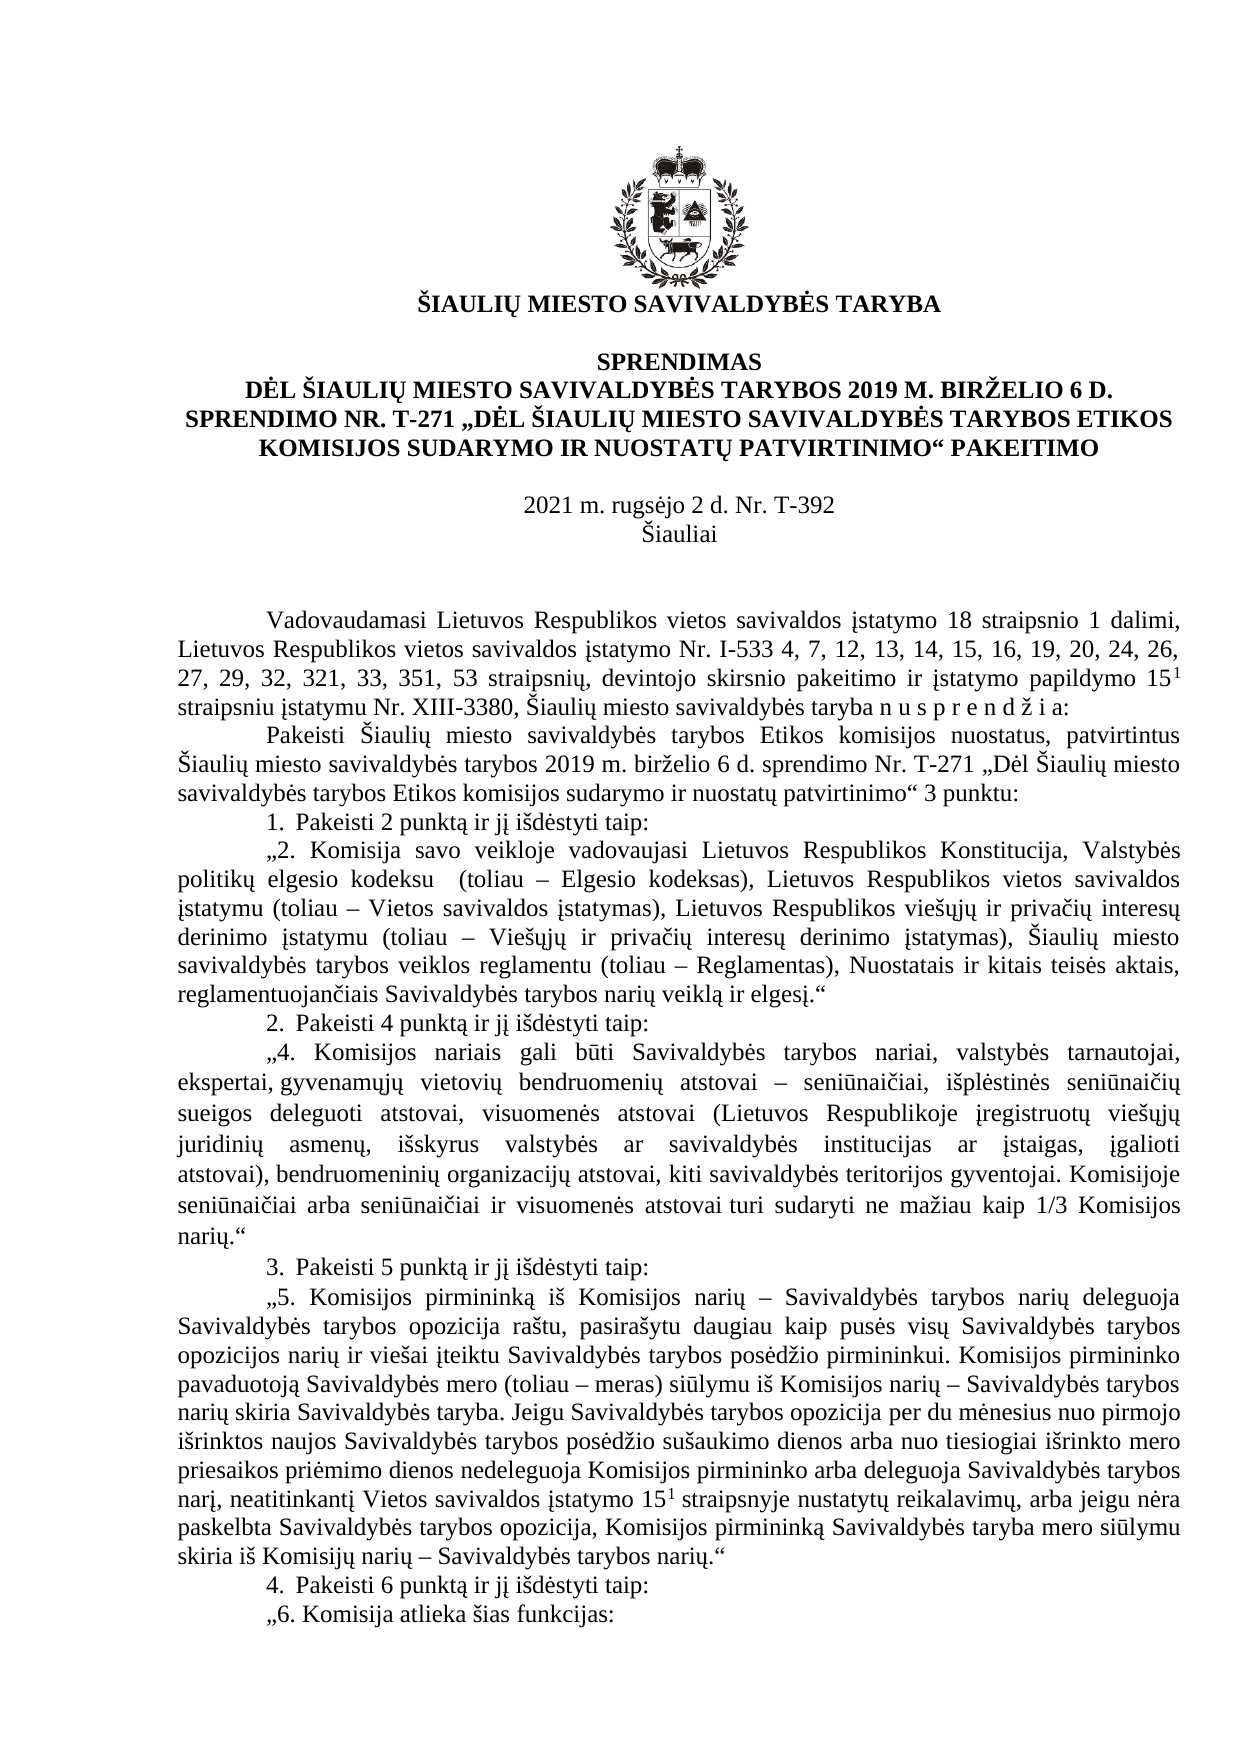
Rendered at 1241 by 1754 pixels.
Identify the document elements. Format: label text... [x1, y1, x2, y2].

text SPRENDIMAS [177, 347, 1181, 375]
text 3. Pakeisti 5 punktą ir jį išdėstyti taip: [266, 1252, 1181, 1280]
text ŠIAULIŲ MIESTO SAVIVALDYBĖS TARYBA [177, 289, 1181, 318]
text 2021 m. rugsėjo 2 d. Nr. T-392 [177, 490, 1181, 519]
text „4. Komisijos nariais gali būti Savivaldybės tarybos nariai, valstybės tarnautojai, ekspertai, gyvenamųjų vietovių bendruomenių atstovai – seniūnaičiai, išplėstinės seniūnaičių sueigos deleguoti atstovai, visuomenės atstovai (Lietuvos Respublikoje įregistruotų viešųjų juridinių asmenų, išskyrus valstybės ar savivaldybės institucijas ar įstaigas, įgalioti atstovai), bendruomeninių organizacijų atstovai, kiti savivaldybės teritorijos gyventojai. Komisijoje seniūnaičiai arba seniūnaičiai ir visuomenės atstovai turi sudaryti ne mažiau kaip 1/3 Komisijos narių.“ [177, 1037, 1181, 1250]
text 4. Pakeisti 6 punktą ir jį išdėstyti taip: [266, 1570, 1181, 1599]
text 1. Pakeisti 2 punktą ir jį išdėstyti taip: [266, 807, 1181, 835]
text „2. Komisija savo veikloje vadovaujasi Lietuvos Respublikos Konstitucija, Valstybės politikų elgesio kodeksu (toliau – Elgesio kodeksas), Lietuvos Respublikos vietos savivaldos įstatymu (toliau – Vietos savivaldos įstatymas), Lietuvos Respublikos viešųjų ir privačių interesų derinimo įstatymu (toliau – Viešųjų ir privačių interesų derinimo įstatymas), Šiaulių miesto savivaldybės tarybos veiklos reglamentu (toliau – Reglamentas), Nuostatais ir kitais teisės aktais, reglamentuojančiais Savivaldybės tarybos narių veiklą ir elgesį.“ [177, 835, 1181, 1008]
text Vadovaudamasi Lietuvos Respublikos vietos savivaldos įstatymo 18 straipsnio 1 dalimi, Lietuvos Respublikos vietos savivaldos įstatymo Nr. I-533 4, 7, 12, 13, 14, 15, 16, 19, 20, 24, 26, 27, 29, 32, 321, 33, 351, 53 straipsnių, devintojo skirsnio pakeitimo ir įstatymo papildymo 151 straipsniu įstatymu Nr. XIII-3380, Šiaulių miesto savivaldybės taryba n u s p r e n d ž i a: [177, 605, 1181, 720]
text Šiauliai [177, 519, 1181, 548]
text „5. Komisijos pirmininką iš Komisijos narių – Savivaldybės tarybos narių deleguoja Savivaldybės tarybos opozicija raštu, pasirašytu daugiau kaip pusės visų Savivaldybės tarybos opozicijos narių ir viešai įteiktu Savivaldybės tarybos posėdžio pirmininkui. Komisijos pirmininko pavaduotoją Savivaldybės mero (toliau – meras) siūlymu iš Komisijos narių – Savivaldybės tarybos narių skiria Savivaldybės taryba. Jeigu Savivaldybės tarybos opozicija per du mėnesius nuo pirmojo išrinktos naujos Savivaldybės tarybos posėdžio sušaukimo dienos arba nuo tiesiogiai išrinkto mero priesaikos priėmimo dienos nedeleguoja Komisijos pirmininko arba deleguoja Savivaldybės tarybos narį, neatitinkantį Vietos savivaldos įstatymo 151 straipsnyje nustatytų reikalavimų, arba jeigu nėra paskelbta Savivaldybės tarybos opozicija, Komisijos pirmininką Savivaldybės taryba mero siūlymu skiria iš Komisijų narių – Savivaldybės tarybos narių.“ [177, 1282, 1181, 1570]
text DĖL ŠIAULIŲ MIESTO SAVIVALDYBĖS TARYBOS 2019 M. BIRŽELIO 6 D. SPRENDIMO NR. T-271 „DĖL ŠIAULIŲ MIESTO SAVIVALDYBĖS TARYBOS ETIKOS KOMISIJOS SUDARYMO IR NUOSTATŲ PATVIRTINIMO“ PAKEITIMO [177, 375, 1181, 462]
text „6. Komisija atlieka šias funkcijas: [177, 1599, 1181, 1627]
text Pakeisti Šiaulių miesto savivaldybės tarybos Etikos komisijos nuostatus, patvirtintus Šiaulių miesto savivaldybės tarybos 2019 m. birželio 6 d. sprendimo Nr. T-271 „Dėl Šiaulių miesto savivaldybės tarybos Etikos komisijos sudarymo ir nuostatų patvirtinimo“ 3 punktu: [177, 720, 1181, 807]
text 2. Pakeisti 4 punktą ir jį išdėstyti taip: [266, 1008, 1181, 1037]
